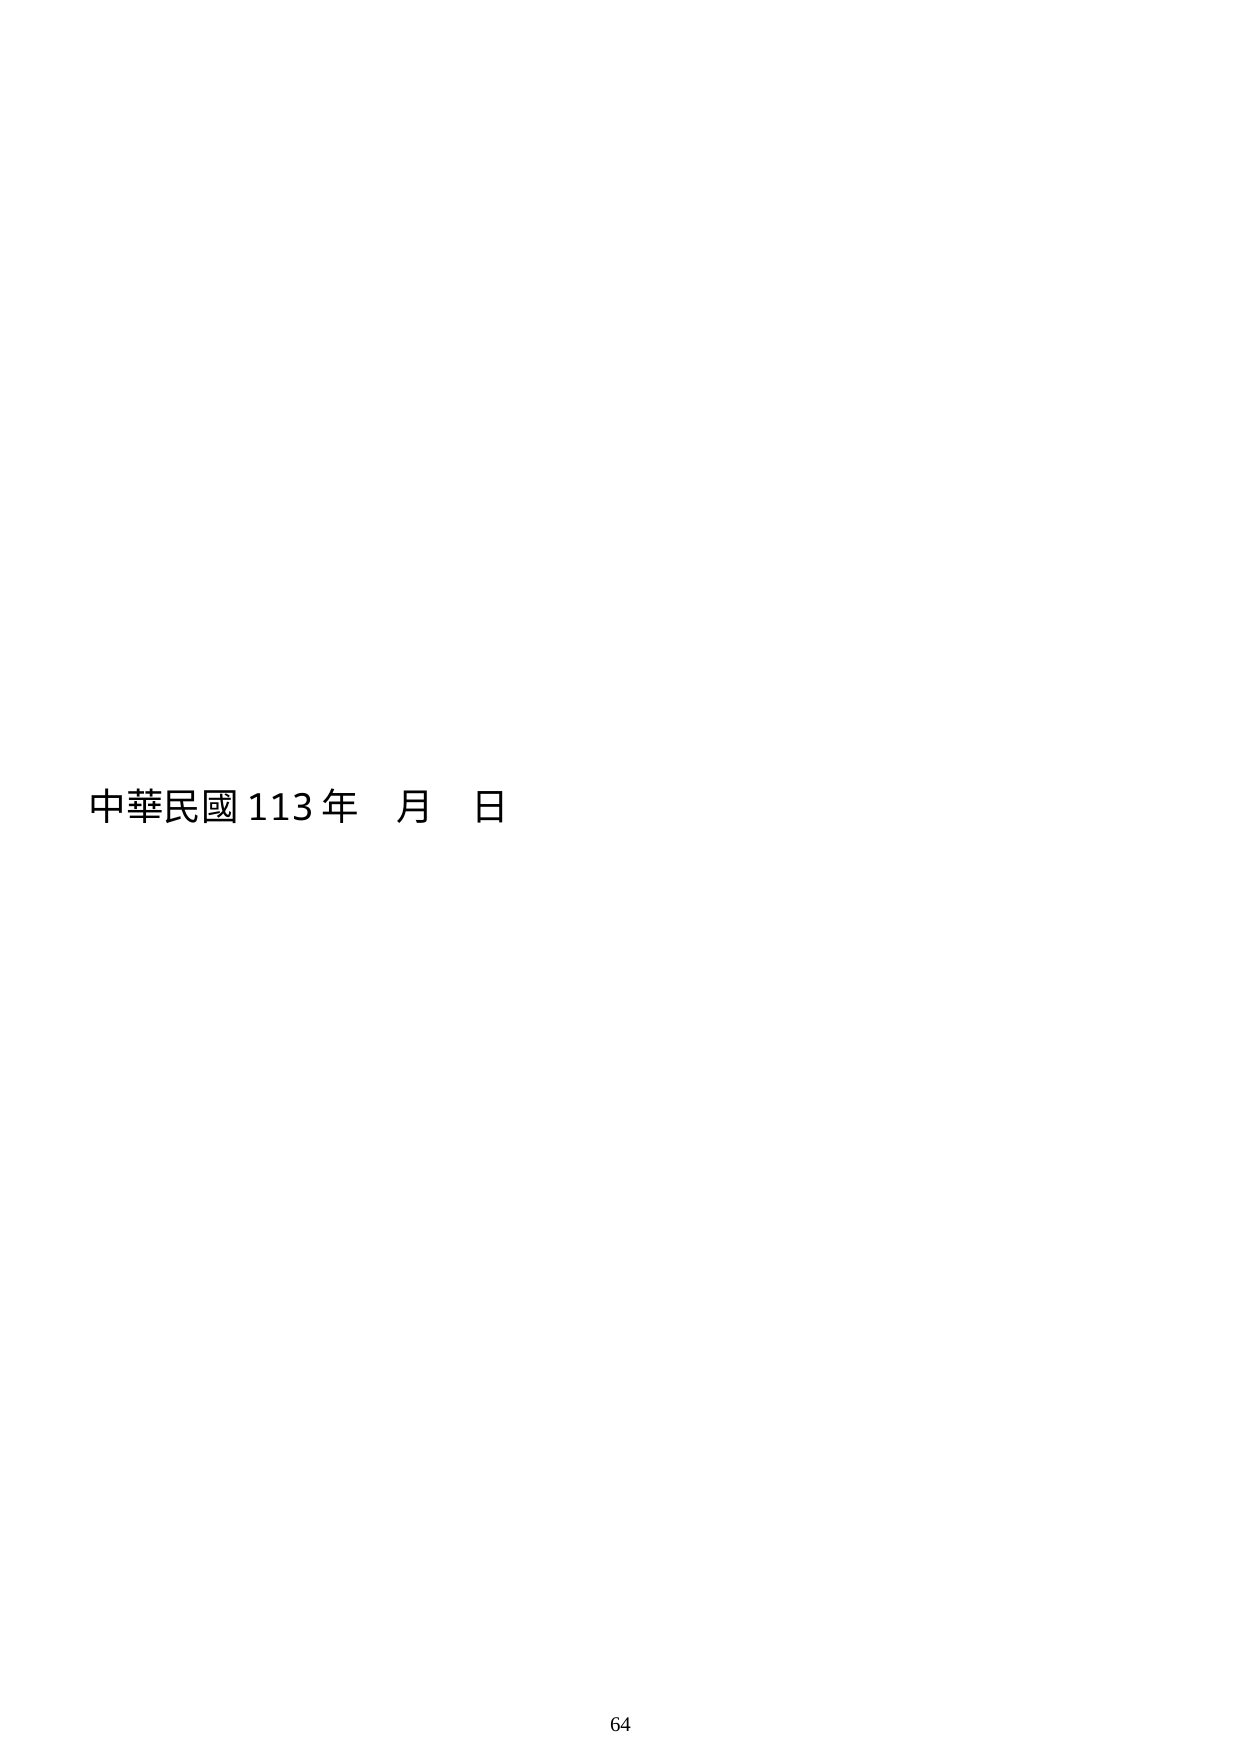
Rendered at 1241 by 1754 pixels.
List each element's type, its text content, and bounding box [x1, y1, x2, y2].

text 中華民國113年 月 日 [89, 762, 1152, 825]
